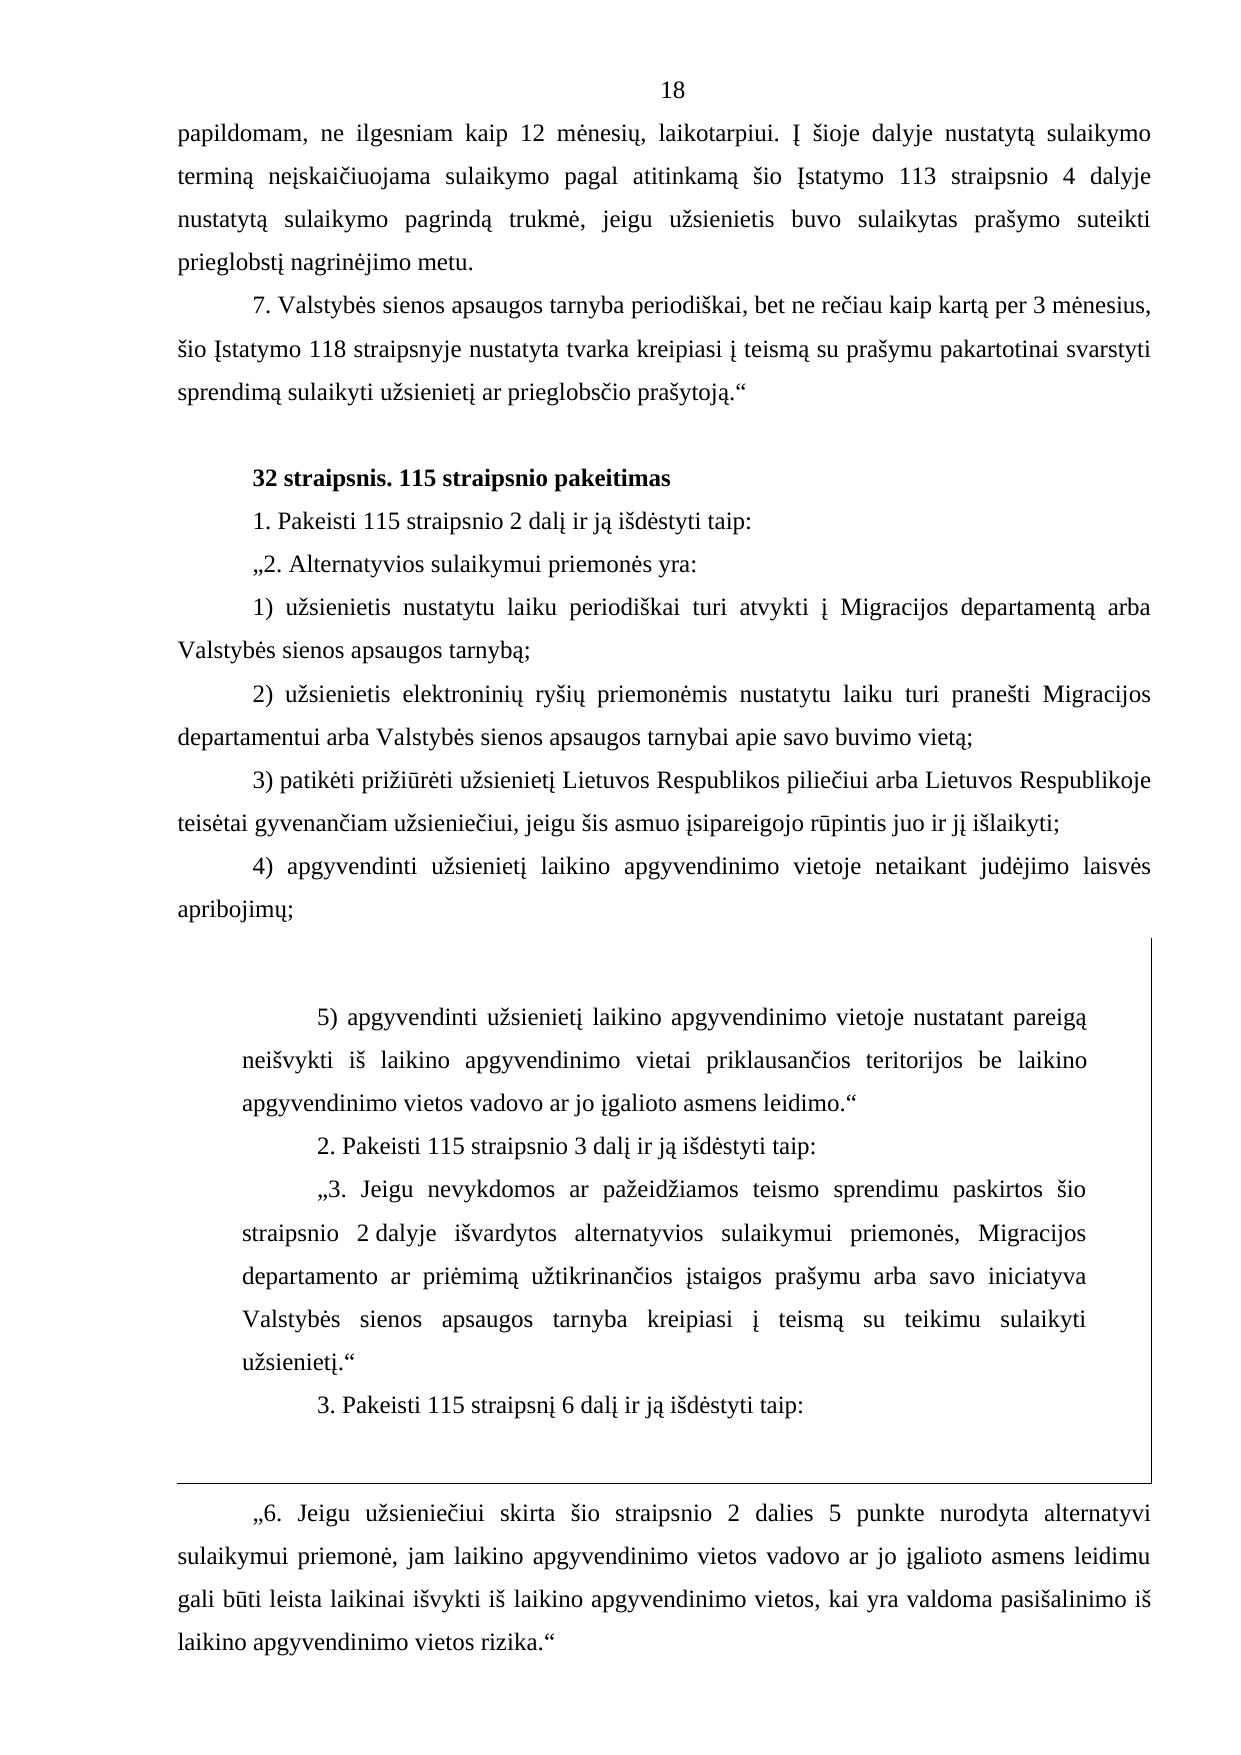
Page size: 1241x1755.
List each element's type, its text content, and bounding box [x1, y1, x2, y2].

text 1. Pakeisti 115 straipsnio 2 dalį ir ją išdėstyti taip: [177, 506, 1152, 535]
text „3. Jeigu nevykdomos ar pažeidžiamos teismo sprendimu paskirtos šio straipsnio 2 dalyje išvardytos alternatyvios sulaikymui priemonės, Migracijos departamento ar priėmimą užtikrinančios įstaigos prašymu arba savo iniciatyva Valstybės sienos apsaugos tarnyba kreipiasi į teismą su teikimu sulaikyti užsienietį.“ [177, 1110, 1152, 1326]
text 4) apgyvendinti užsienietį laikino apgyvendinimo vietoje netaikant judėjimo laisvės apribojimų; [177, 851, 1152, 923]
text 2. Pakeisti 115 straipsnio 3 dalį ir ją išdėstyti taip: [177, 1067, 1152, 1110]
text 3. Pakeisti 115 straipsnį 6 dalį ir ją išdėstyti taip: [177, 1326, 1152, 1483]
text „6. Jeigu užsieniečiui skirta šio straipsnio 2 dalies 5 punkte nurodyta alternatyvi sulaikymui priemonė, jam laikino apgyvendinimo vietos vadovo ar jo įgalioto asmens leidimu gali būti leista laikinai išvykti iš laikino apgyvendinimo vietos, kai yra valdoma pasišalinimo iš laikino apgyvendinimo vietos rizika.“ [177, 1498, 1152, 1656]
text „2. Alternatyvios sulaikymui priemonės yra: [177, 549, 1152, 578]
text 1) užsienietis nustatytu laiku periodiškai turi atvykti į Migracijos departamentą arba Valstybės sienos apsaugos tarnybą; [177, 592, 1152, 664]
text 5) apgyvendinti užsienietį laikino apgyvendinimo vietoje nustatant pareigą neišvykti iš laikino apgyvendinimo vietai priklausančios teritorijos be laikino apgyvendinimo vietos vadovo ar jo įgalioto asmens leidimo.“ [177, 937, 1152, 1067]
text 32 straipsnis. 115 straipsnio pakeitimas [177, 463, 1152, 492]
text papildomam, ne ilgesniam kaip 12 mėnesių, laikotarpiui. Į šioje dalyje nustatytą sulaikymo terminą neįskaičiuojama sulaikymo pagal atitinkamą šio Įstatymo 113 straipsnio 4 dalyje nustatytą sulaikymo pagrindą trukmė, jeigu užsienietis buvo sulaikytas prašymo suteikti prieglobstį nagrinėjimo metu. [177, 118, 1152, 276]
text 7. Valstybės sienos apsaugos tarnyba periodiškai, bet ne rečiau kaip kartą per 3 mėnesius, šio Įstatymo 118 straipsnyje nustatyta tvarka kreipiasi į teismą su prašymu pakartotinai svarstyti sprendimą sulaikyti užsienietį ar prieglobsčio prašytoją.“ [177, 291, 1152, 406]
text 2) užsienietis elektroninių ryšių priemonėmis nustatytu laiku turi pranešti Migracijos departamentui arba Valstybės sienos apsaugos tarnybai apie savo buvimo vietą; [177, 679, 1152, 751]
text 3) patikėti prižiūrėti užsienietį Lietuvos Respublikos piliečiui arba Lietuvos Respublikoje teisėtai gyvenančiam užsieniečiui, jeigu šis asmuo įsipareigojo rūpintis juo ir jį išlaikyti; [177, 765, 1152, 837]
